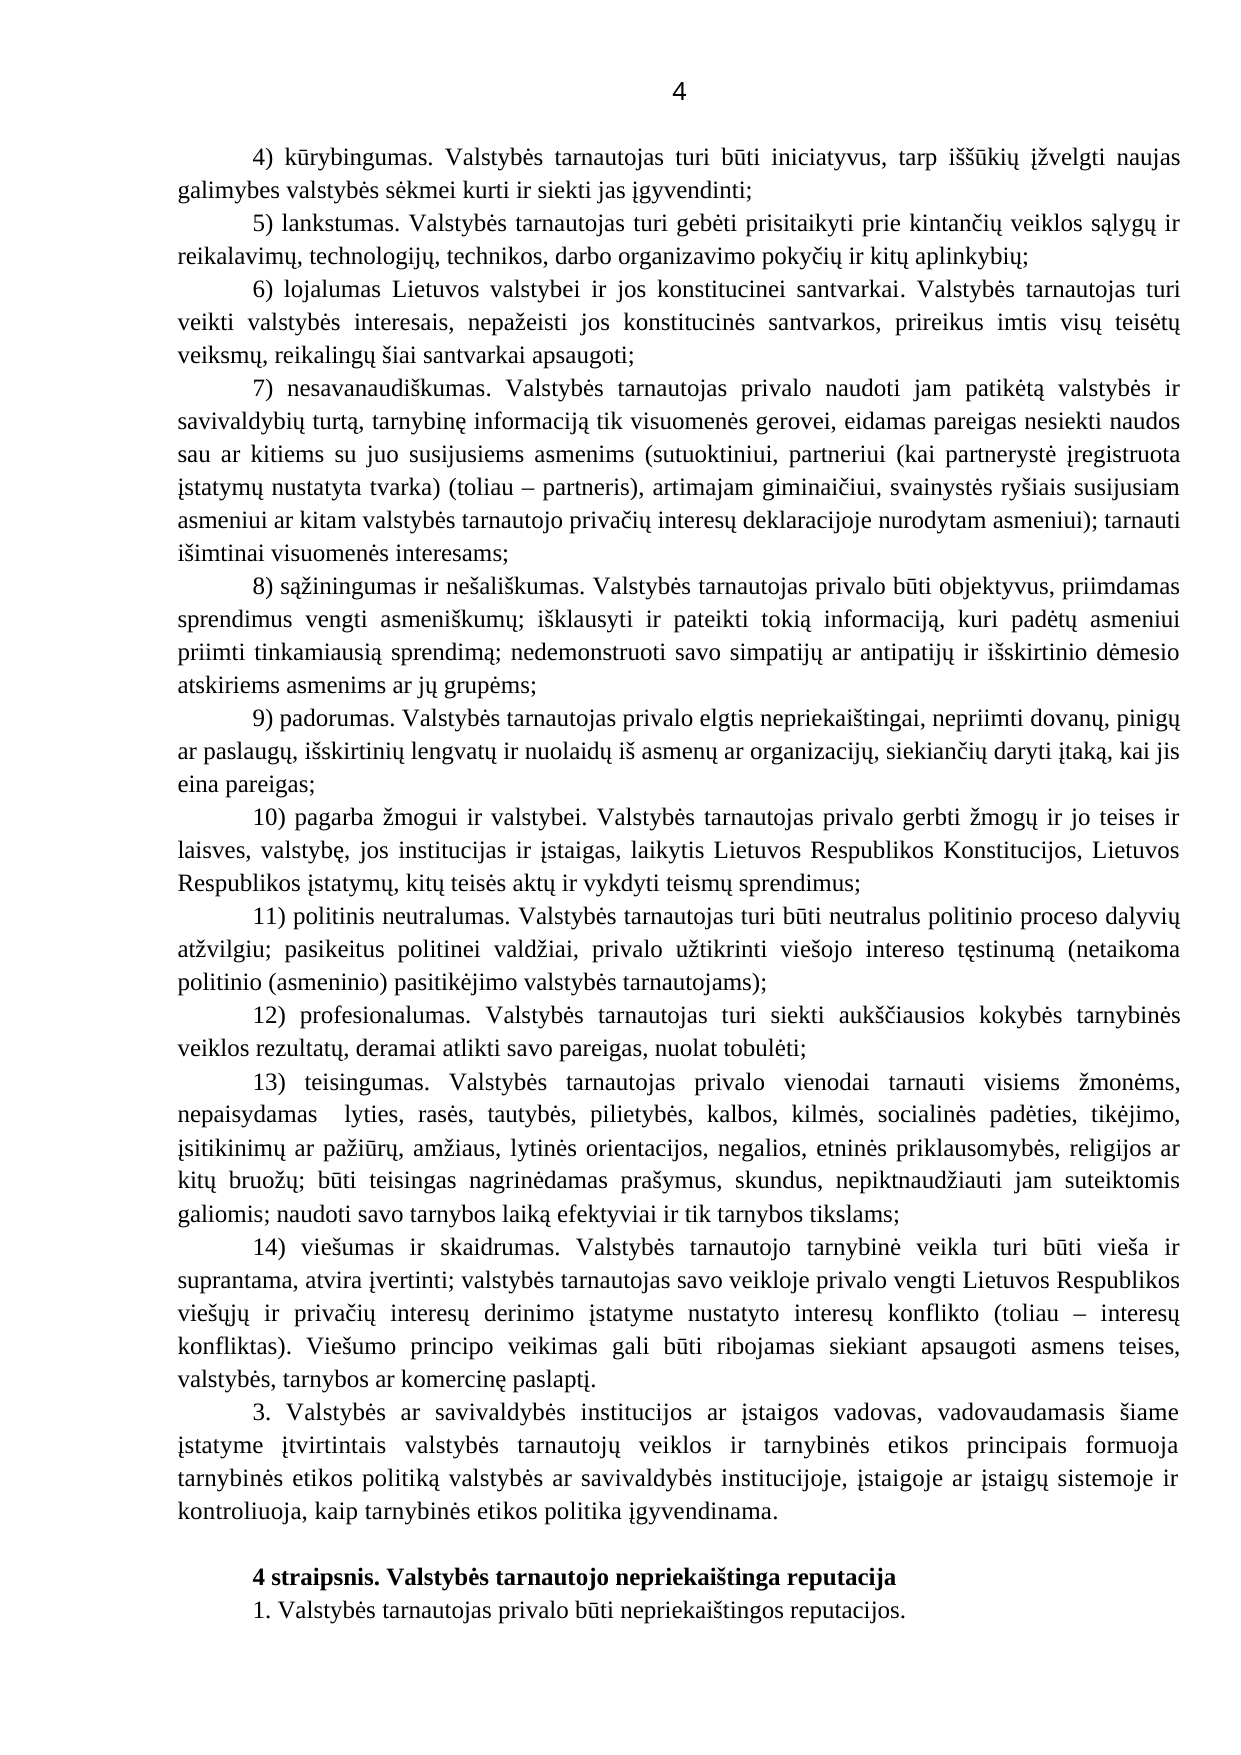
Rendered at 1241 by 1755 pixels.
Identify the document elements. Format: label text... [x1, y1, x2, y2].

text 11) politinis neutralumas. Valstybės tarnautojas turi būti neutralus politinio proceso dalyvių atžvilgiu; pasikeitus politinei valdžiai, privalo užtikrinti viešojo intereso tęstinumą (netaikoma politinio (asmeninio) pasitikėjimo valstybės tarnautojams); [177, 901, 1181, 996]
text 1. Valstybės tarnautojas privalo būti nepriekaištingos reputacijos. [177, 1595, 1181, 1624]
text 9) padorumas. Valstybės tarnautojas privalo elgtis nepriekaištingai, nepriimti dovanų, pinigų ar paslaugų, išskirtinių lengvatų ir nuolaidų iš asmenų ar organizacijų, siekiančių daryti įtaką, kai jis eina pareigas; [177, 703, 1181, 798]
text 8) sąžiningumas ir nešališkumas. Valstybės tarnautojas privalo būti objektyvus, priimdamas sprendimus vengti asmeniškumų; išklausyti ir pateikti tokią informaciją, kuri padėtų asmeniui priimti tinkamiausią sprendimą; nedemonstruoti savo simpatijų ar antipatijų ir išskirtinio dėmesio atskiriems asmenims ar jų grupėms; [177, 571, 1181, 699]
text 5) lankstumas. Valstybės tarnautojas turi gebėti prisitaikyti prie kintančių veiklos sąlygų ir reikalavimų, technologijų, technikos, darbo organizavimo pokyčių ir kitų aplinkybių; [177, 208, 1181, 270]
text 4) kūrybingumas. Valstybės tarnautojas turi būti iniciatyvus, tarp iššūkių įžvelgti naujas galimybes valstybės sėkmei kurti ir siekti jas įgyvendinti; [177, 142, 1181, 204]
text 4 straipsnis. Valstybės tarnautojo nepriekaištinga reputacija [177, 1562, 1181, 1591]
text 10) pagarba žmogui ir valstybei. Valstybės tarnautojas privalo gerbti žmogų ir jo teises ir laisves, valstybę, jos institucijas ir įstaigas, laikytis Lietuvos Respublikos Konstitucijos, Lietuvos Respublikos įstatymų, kitų teisės aktų ir vykdyti teismų sprendimus; [177, 802, 1181, 897]
text 3. Valstybės ar savivaldybės institucijos ar įstaigos vadovas, vadovaudamasis šiame įstatyme įtvirtintais valstybės tarnautojų veiklos ir tarnybinės etikos principais formuoja tarnybinės etikos politiką valstybės ar savivaldybės institucijoje, įstaigoje ar įstaigų sistemoje ir kontroliuoja, kaip tarnybinės etikos politika įgyvendinama. [177, 1397, 1181, 1524]
text 12) profesionalumas. Valstybės tarnautojas turi siekti aukščiausios kokybės tarnybinės veiklos rezultatų, deramai atlikti savo pareigas, nuolat tobulėti; [177, 1001, 1181, 1062]
text 7) nesavanaudiškumas. Valstybės tarnautojas privalo naudoti jam patikėtą valstybės ir savivaldybių turtą, tarnybinę informaciją tik visuomenės gerovei, eidamas pareigas nesiekti naudos sau ar kitiems su juo susijusiems asmenims (sutuoktiniui, partneriui (kai partnerystė įregistruota įstatymų nustatyta tvarka) (toliau – partneris), artimajam giminaičiui, svainystės ryšiais susijusiam asmeniui ar kitam valstybės tarnautojo privačių interesų deklaracijoje nurodytam asmeniui); tarnauti išimtinai visuomenės interesams; [177, 373, 1181, 567]
text 14) viešumas ir skaidrumas. Valstybės tarnautojo tarnybinė veikla turi būti vieša ir suprantama, atvira įvertinti; valstybės tarnautojas savo veikloje privalo vengti Lietuvos Respublikos viešųjų ir privačių interesų derinimo įstatyme nustatyto interesų konflikto (toliau – interesų konfliktas). Viešumo principo veikimas gali būti ribojamas siekiant apsaugoti asmens teises, valstybės, tarnybos ar komercinę paslaptį. [177, 1232, 1181, 1392]
text 13) teisingumas. Valstybės tarnautojas privalo vienodai tarnauti visiems žmonėms, nepaisydamas lyties, rasės, tautybės, pilietybės, kalbos, kilmės, socialinės padėties, tikėjimo, įsitikinimų ar pažiūrų, amžiaus, lytinės orientacijos, negalios, etninės priklausomybės, religijos ar kitų bruožų; būti teisingas nagrinėdamas prašymus, skundus, nepiktnaudžiauti jam suteiktomis galiomis; naudoti savo tarnybos laiką efektyviai ir tik tarnybos tikslams; [177, 1067, 1181, 1227]
text 6) lojalumas Lietuvos valstybei ir jos konstitucinei santvarkai. Valstybės tarnautojas turi veikti valstybės interesais, nepažeisti jos konstitucinės santvarkos, prireikus imtis visų teisėtų veiksmų, reikalingų šiai santvarkai apsaugoti; [177, 274, 1181, 369]
